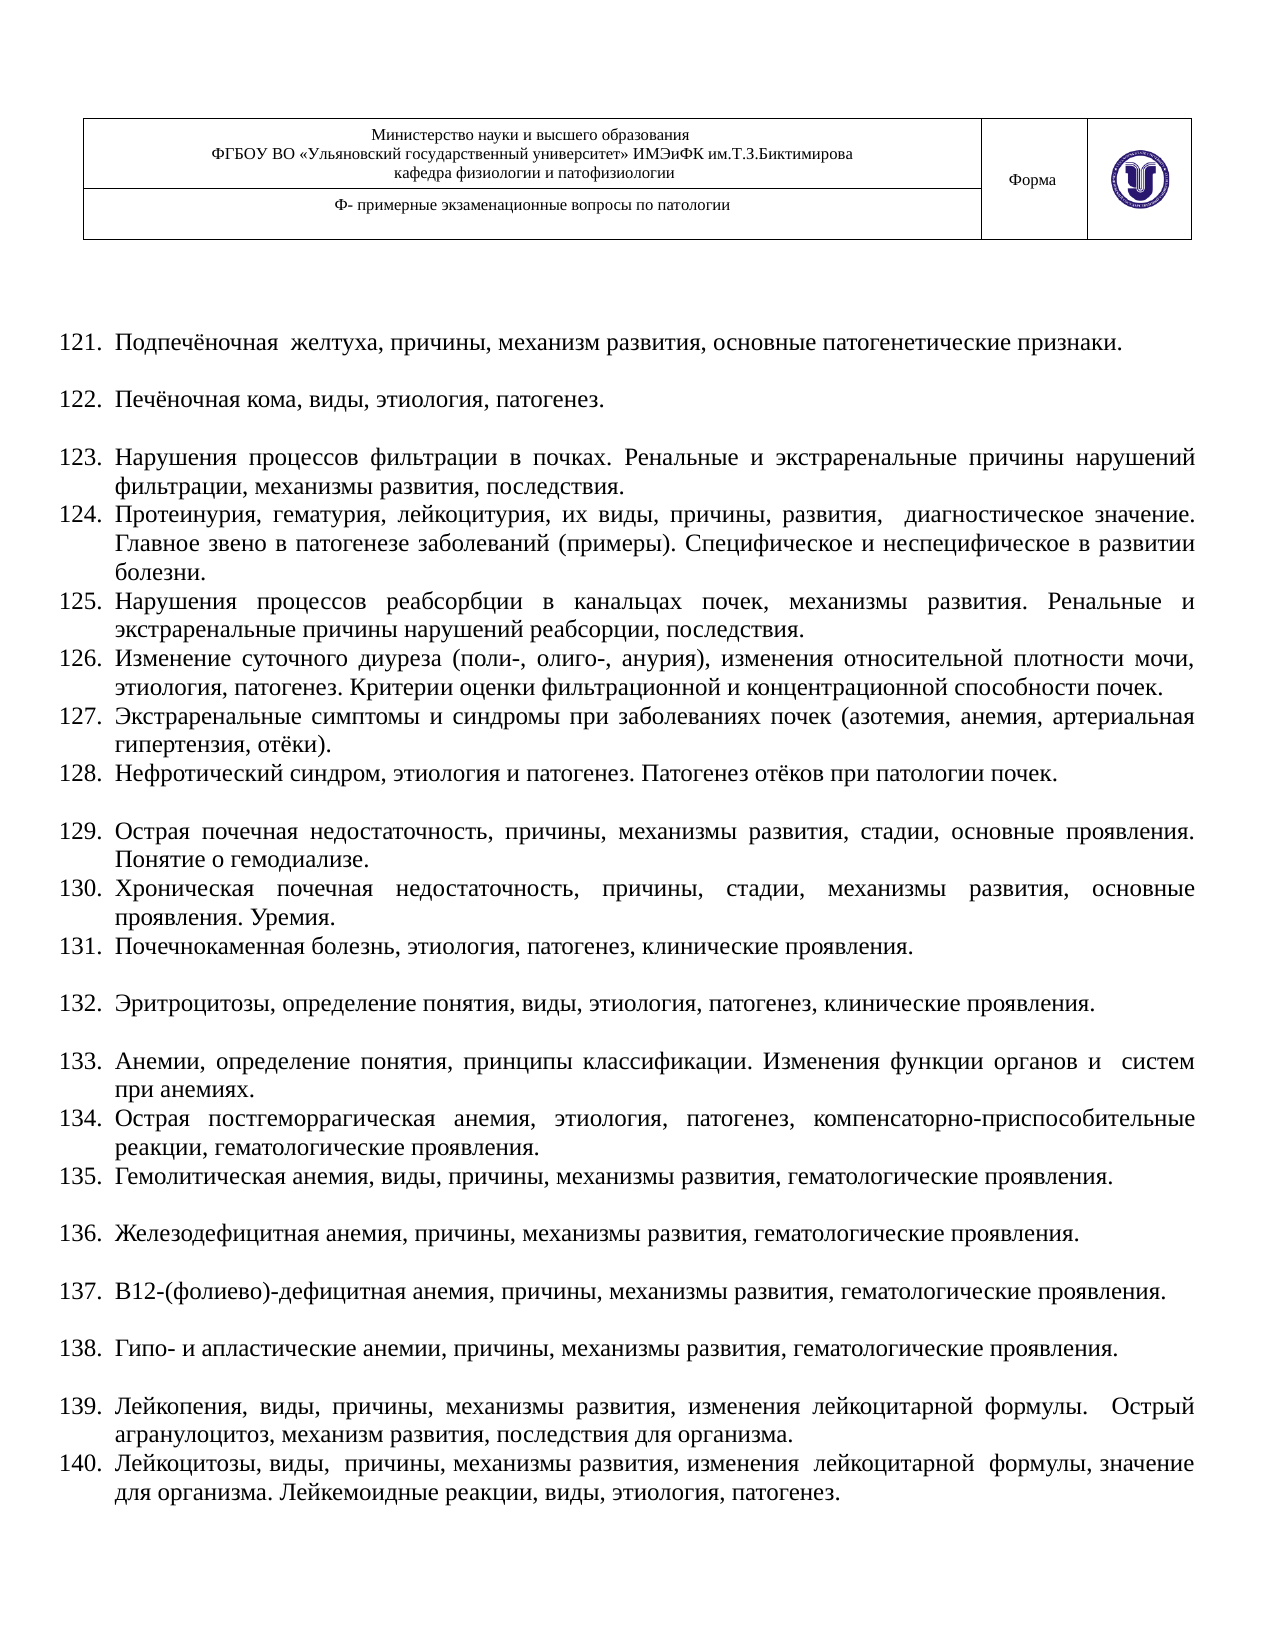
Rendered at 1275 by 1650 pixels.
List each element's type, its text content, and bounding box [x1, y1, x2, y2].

table_cell Нарушения процессов реабсорбции в канальцах почек, механизмы развития. Ренальные и экстраренальные причины нарушений реабсорции, последствия. [103, 586, 1207, 643]
table_cell [0, 442, 103, 499]
table_cell [0, 873, 103, 931]
table_cell [0, 1161, 103, 1218]
table_cell [0, 816, 103, 873]
table_cell Гипо- и апластические анемии, причины, механизмы развития, гематологические проявления. [103, 1333, 1207, 1391]
table_cell [0, 500, 103, 586]
table_cell Изменение суточного диуреза (поли-, олиго-, анурия), изменения относительной плотности мочи, этиология, патогенез. Критерии оценки фильтрационной и концентрационной способности почек. [103, 643, 1207, 701]
table_cell Хроническая почечная недостаточность, причины, стадии, механизмы развития, основные проявления. Уремия. [103, 873, 1207, 931]
table_cell Острая постгеморрагическая анемия, этиология, патогенез, компенсаторно-приспособительные реакции, гематологические проявления. [103, 1103, 1207, 1161]
table_cell [0, 298, 103, 327]
table_cell [0, 1046, 103, 1103]
table_cell Нефротический синдром, этиология и патогенез. Патогенез отёков при патологии почек. [103, 758, 1207, 816]
table_cell Печёночная кома, виды, этиология, патогенез. [103, 385, 1207, 442]
table_cell Эритроцитозы, определение понятия, виды, этиология, патогенез, клинические проявления. [103, 988, 1207, 1046]
table_cell [0, 327, 103, 384]
table_cell Подпечёночная желтуха, причины, механизм развития, основные патогенетические признаки. [103, 327, 1207, 384]
table_cell [0, 1276, 103, 1333]
table_cell Острая почечная недостаточность, причины, механизмы развития, стадии, основные проявления. Понятие о гемодиализе. [103, 816, 1207, 873]
table_cell В12-(фолиево)-дефицитная анемия, причины, механизмы развития, гематологические проявления. [103, 1276, 1207, 1333]
table_cell [103, 298, 1207, 327]
table_cell [0, 1333, 103, 1391]
table_cell [0, 643, 103, 701]
table_cell Экстраренальные симптомы и синдромы при заболеваниях почек (азотемия, анемия, артериальная гипертензия, отёки). [103, 701, 1207, 758]
table_cell [0, 1218, 103, 1276]
table_cell Лейкопения, виды, причины, механизмы развития, изменения лейкоцитарной формулы. Острый агранулоцитоз, механизм развития, последствия для организма. [103, 1391, 1207, 1448]
table_cell Железодефицитная анемия, причины, механизмы развития, гематологические проявления. [103, 1218, 1207, 1276]
table_cell [0, 701, 103, 758]
picture [1110, 149, 1170, 209]
table_cell Лейкоцитозы, виды, причины, механизмы развития, изменения лейкоцитарной формулы, значение для организма. Лейкемоидные реакции, виды, этиология, патогенез. [103, 1448, 1207, 1506]
table_cell [0, 758, 103, 816]
table_cell [0, 586, 103, 643]
table_cell Анемии, определение понятия, принципы классификации. Изменения функции органов и систем при анемиях. [103, 1046, 1207, 1103]
table_cell Нарушения процессов фильтрации в почках. Ренальные и экстраренальные причины нарушений фильтрации, механизмы развития, последствия. [103, 442, 1207, 499]
table_cell [0, 931, 103, 988]
table_cell [0, 1391, 103, 1448]
table_cell [0, 385, 103, 442]
table_cell Протеинурия, гематурия, лейкоцитурия, их виды, причины, развития, диагностическое значение. Главное звено в патогенезе заболеваний (примеры). Специфическое и неспецифическое в развитии болезни. [103, 500, 1207, 586]
table_cell [0, 988, 103, 1046]
table_cell Почечнокаменная болезнь, этиология, патогенез, клинические проявления. [103, 931, 1207, 988]
table_cell [0, 1448, 103, 1506]
table_cell [0, 1103, 103, 1161]
table_cell Гемолитическая анемия, виды, причины, механизмы развития, гематологические проявления. [103, 1161, 1207, 1218]
